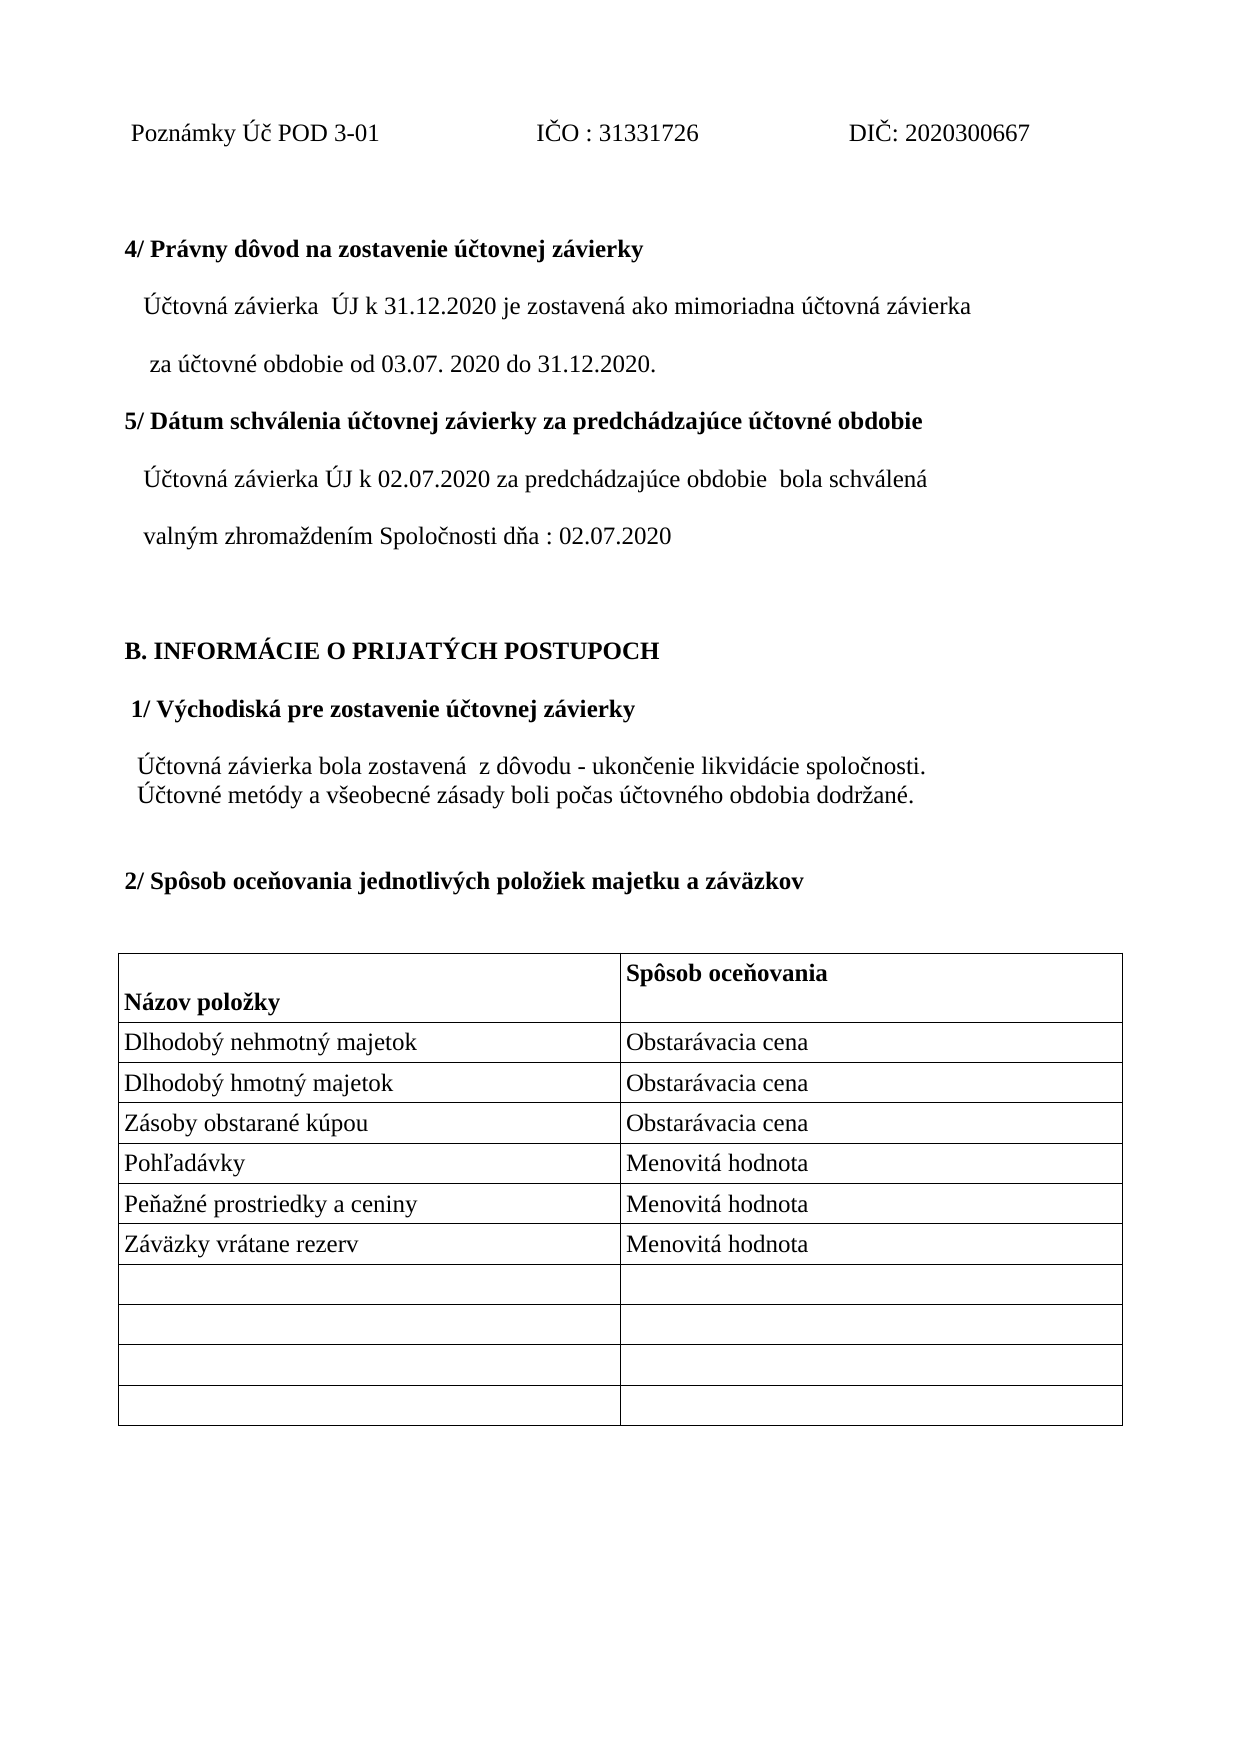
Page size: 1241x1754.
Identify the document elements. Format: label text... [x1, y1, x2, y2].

table_cell Záväzky vrátane rezerv [119, 1224, 620, 1263]
table_cell [119, 1265, 620, 1304]
table_cell [119, 1305, 620, 1344]
text 5/ Dátum schválenia účtovnej závierky za predchádzajúce účtovné obdobie [118, 406, 1122, 435]
text valným zhromaždením Spoločnosti dňa : 02.07.2020 [118, 521, 1122, 550]
table_cell [119, 1345, 620, 1384]
table_cell Pohľadávky [119, 1144, 620, 1183]
text 4/ Právny dôvod na zostavenie účtovnej závierky [118, 234, 1122, 263]
table_cell Peňažné prostriedky a ceniny [119, 1184, 620, 1223]
table_header Spôsob oceňovania [621, 954, 1122, 1022]
table_cell [621, 1386, 1122, 1425]
table_cell Menovitá hodnota [621, 1184, 1122, 1223]
table_cell [621, 1265, 1122, 1304]
text Účtovná závierka bola zostavená z dôvodu - ukončenie likvidácie spoločnosti. [118, 751, 1122, 780]
table_cell Obstarávacia cena [621, 1023, 1122, 1062]
table_cell [119, 1386, 620, 1425]
text 1/ Východiská pre zostavenie účtovnej závierky [118, 694, 1122, 723]
table_cell [621, 1305, 1122, 1344]
table_cell Obstarávacia cena [621, 1063, 1122, 1102]
table_cell Zásoby obstarané kúpou [119, 1103, 620, 1143]
table_cell Dlhodobý nehmotný majetok [119, 1023, 620, 1062]
text Účtovné metódy a všeobecné zásady boli počas účtovného obdobia dodržané. [118, 780, 1122, 809]
table_cell Menovitá hodnota [621, 1224, 1122, 1263]
text Účtovná závierka ÚJ k 02.07.2020 za predchádzajúce obdobie bola schválená [118, 464, 1122, 493]
table_cell Obstarávacia cena [621, 1103, 1122, 1143]
table_cell Menovitá hodnota [621, 1144, 1122, 1183]
table_cell Dlhodobý hmotný majetok [119, 1063, 620, 1102]
text Účtovná závierka ÚJ k 31.12.2020 je zostavená ako mimoriadna účtovná závierka [118, 291, 1122, 320]
table_header Názov položky [119, 954, 620, 1022]
text 2/ Spôsob oceňovania jednotlivých položiek majetku a záväzkov [118, 866, 1122, 895]
text za účtovné obdobie od 03.07. 2020 do 31.12.2020. [118, 349, 1122, 378]
table_cell [621, 1345, 1122, 1384]
text B. INFORMÁCIE O PRIJATÝCH POSTUPOCH [118, 636, 1122, 665]
